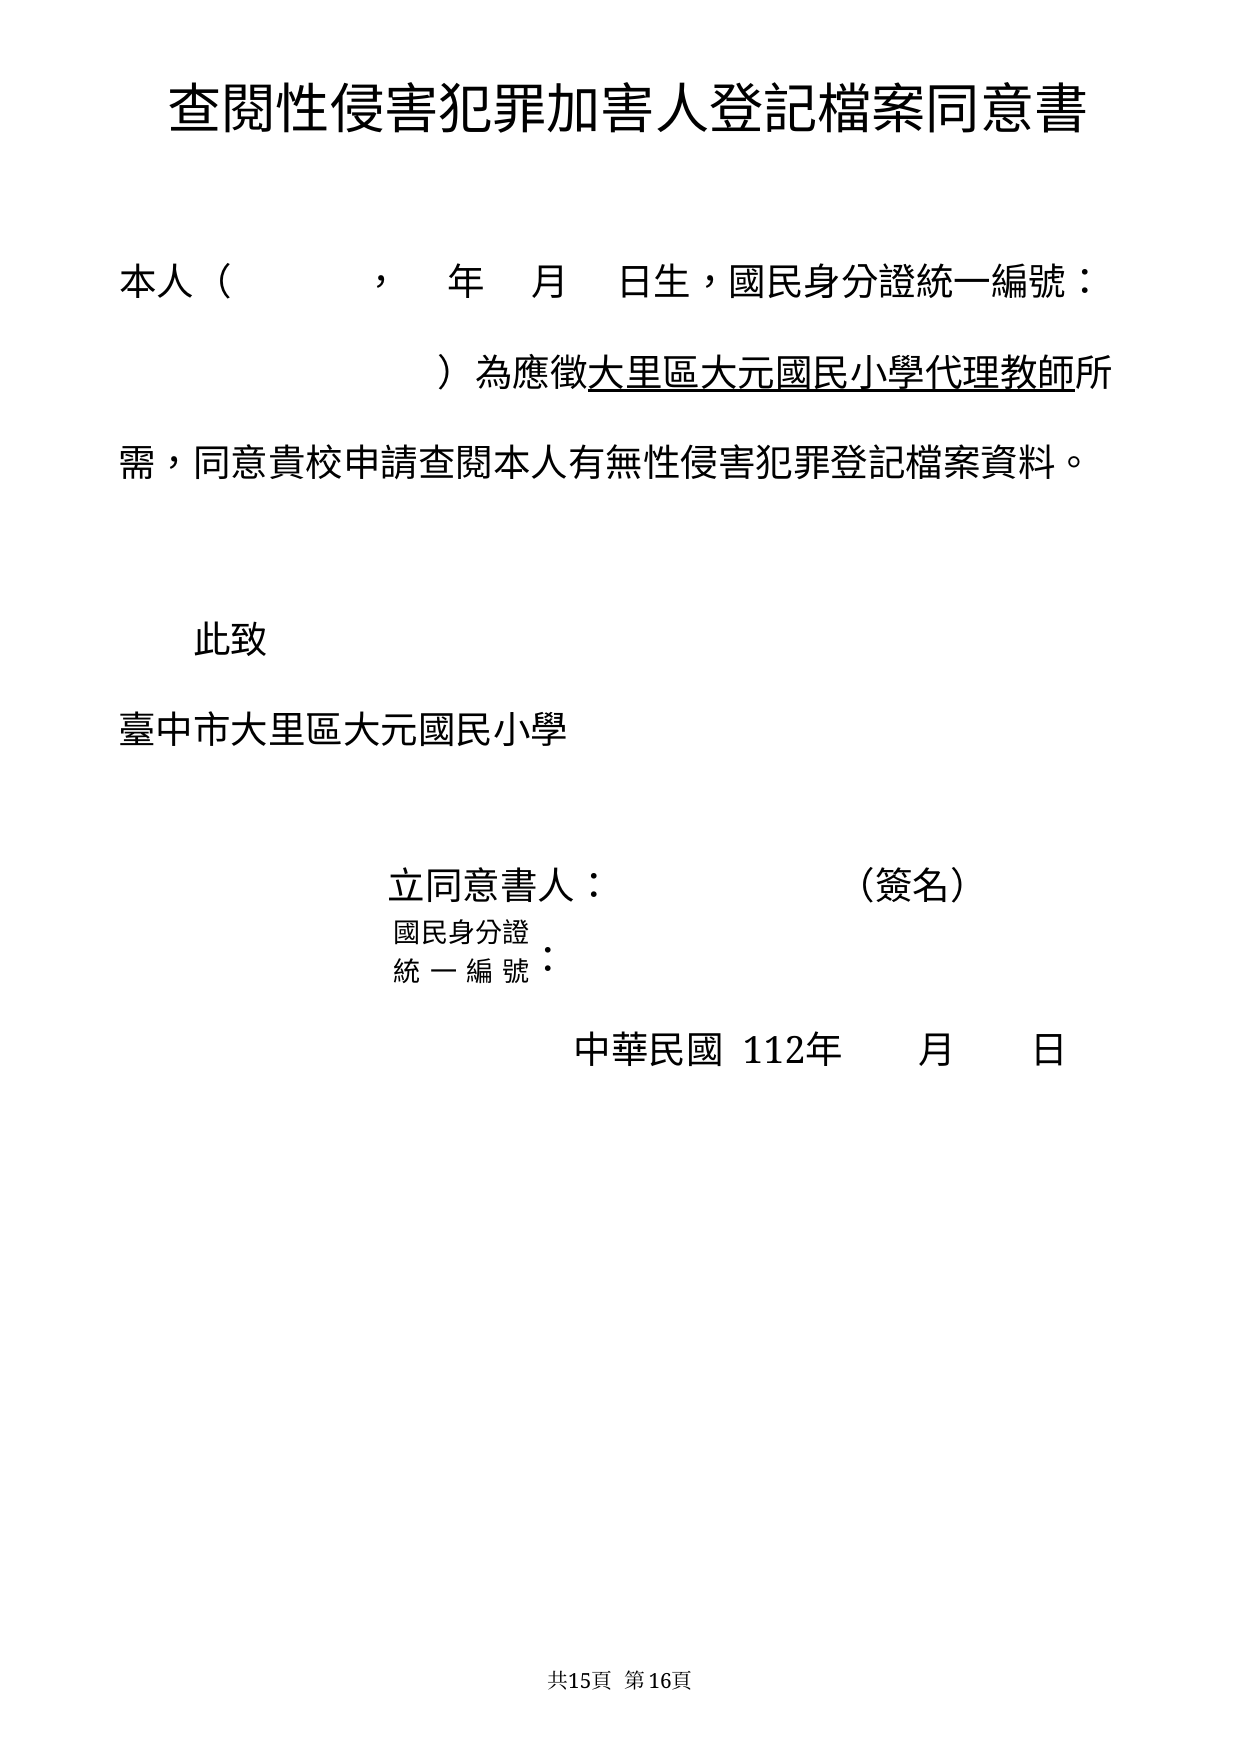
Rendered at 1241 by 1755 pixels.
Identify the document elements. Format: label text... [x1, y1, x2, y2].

text 中華民國 112年 月 日 [69, 1020, 1068, 1075]
text 本人（ ， 年 月 日生，國民身分證統一編號： [69, 252, 1103, 307]
text 需，同意貴校申請查閱本人有無性侵害犯罪登記檔案資料。 [118, 432, 1218, 487]
text 立同意書人： （簽名） [69, 856, 1218, 911]
text 臺中市大里區大元國民小學 [118, 700, 1218, 754]
subtitle 查閱性侵害犯罪加害人登記檔案同意書 [167, 75, 1218, 142]
text ）為應徵大里區大元國民小學代理教師所 [69, 343, 1113, 397]
text 國民身分證統一編號： [69, 911, 1218, 989]
text 此致 [193, 609, 1218, 664]
